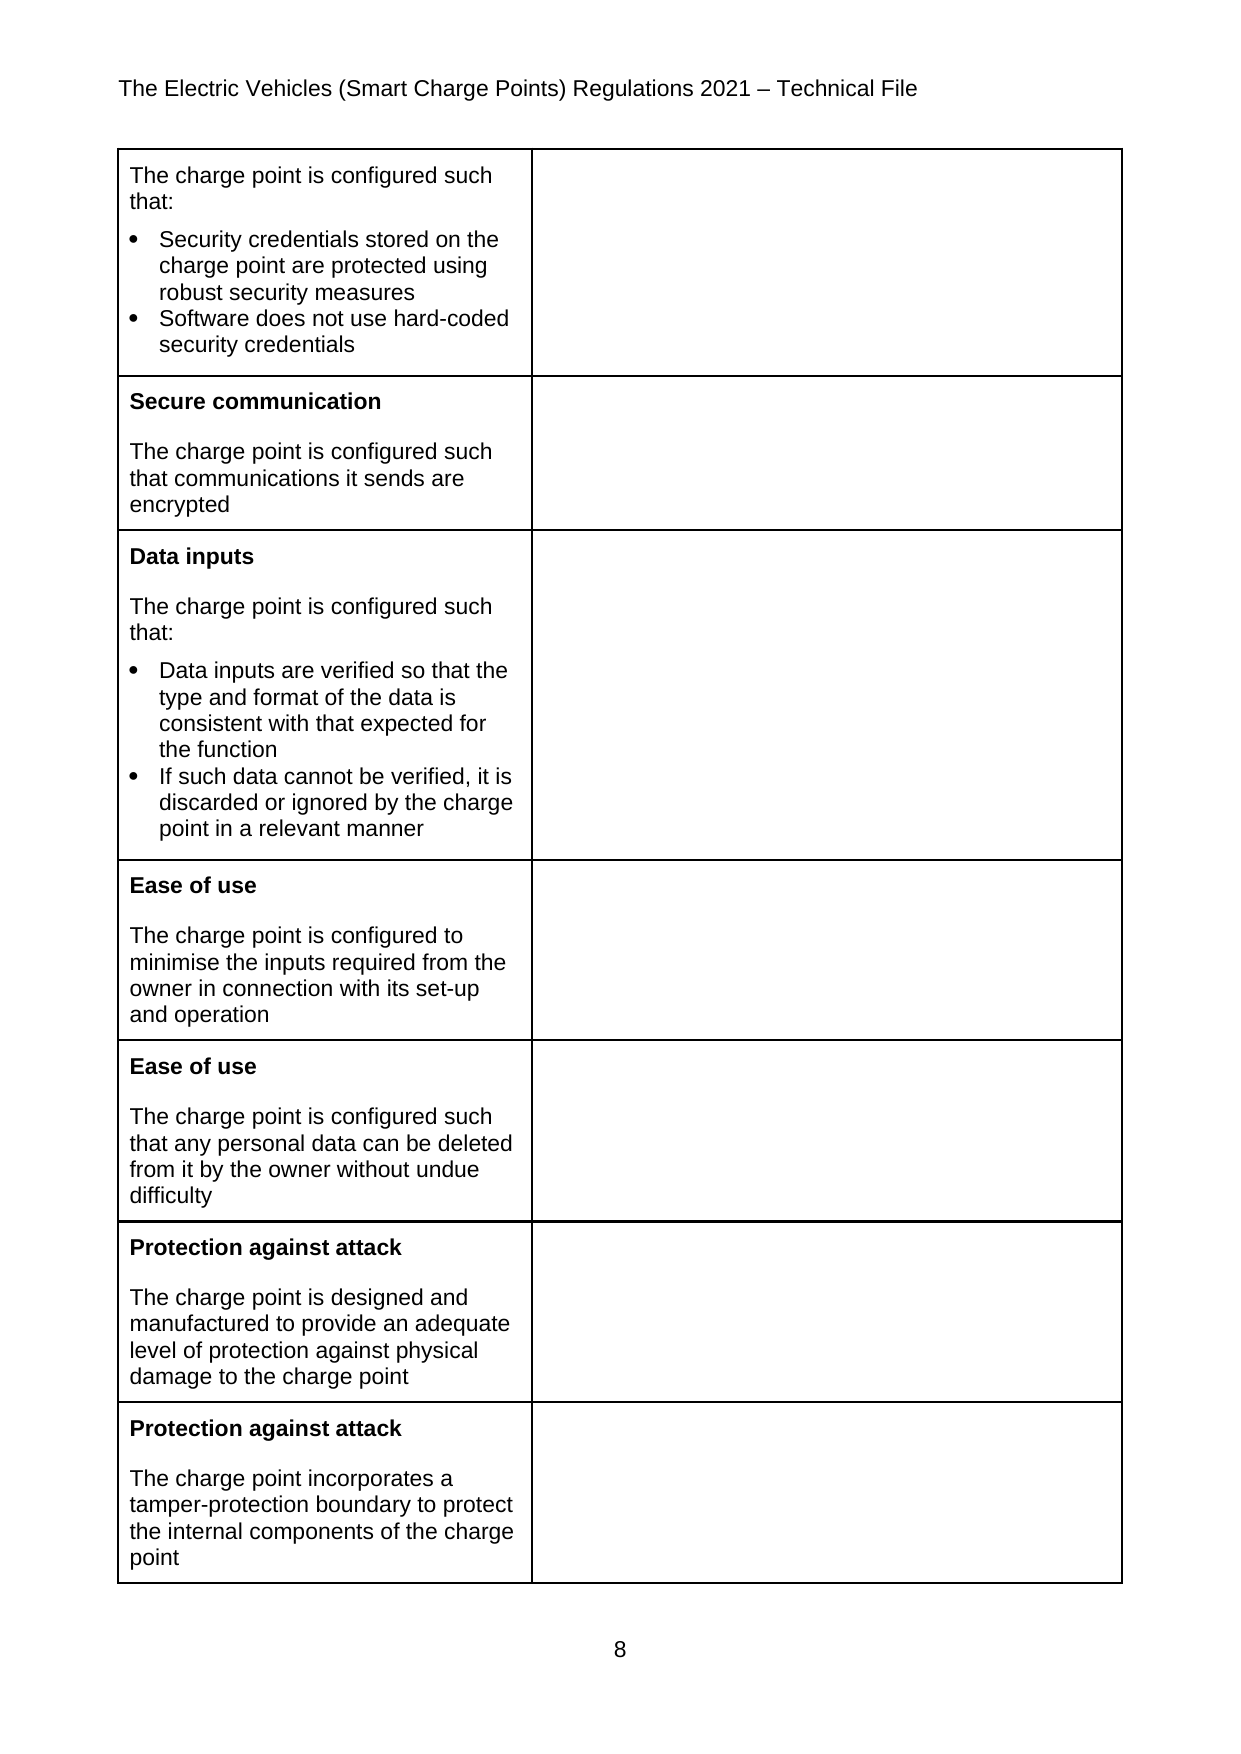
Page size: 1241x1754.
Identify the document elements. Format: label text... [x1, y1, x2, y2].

table_cell [533, 1403, 1121, 1582]
table_cell Protection against attack The charge point incorporates a tamper-protection boundary to protect the internal components of the charge point [119, 1403, 531, 1582]
table_cell Ease of use The charge point is configured such that any personal data can be deleted from it by the owner without undue difficulty [119, 1041, 531, 1220]
table_cell Ease of use The charge point is configured to minimise the inputs required from the owner in connection with its set-up and operation [119, 861, 531, 1039]
table_cell The charge point is configured such that: Security credentials stored on the charge point are protected using robust security measures Software does not use hard-coded security credentials [119, 150, 531, 374]
table_cell [533, 861, 1121, 1039]
table_cell [533, 1041, 1121, 1220]
table_cell [533, 1223, 1121, 1401]
table_cell [533, 150, 1121, 374]
table_cell [533, 531, 1121, 858]
table_cell Data inputs The charge point is configured such that: Data inputs are verified so that the type and format of the data is consistent with that expected for the function If such data cannot be verified, it is discarded or ignored by the charge point in a relevant manner [119, 531, 531, 858]
table_cell Secure communication The charge point is configured such that communications it sends are encrypted [119, 377, 531, 529]
table_cell Protection against attack The charge point is designed and manufactured to provide an adequate level of protection against physical damage to the charge point [119, 1223, 531, 1401]
table_cell [533, 377, 1121, 529]
